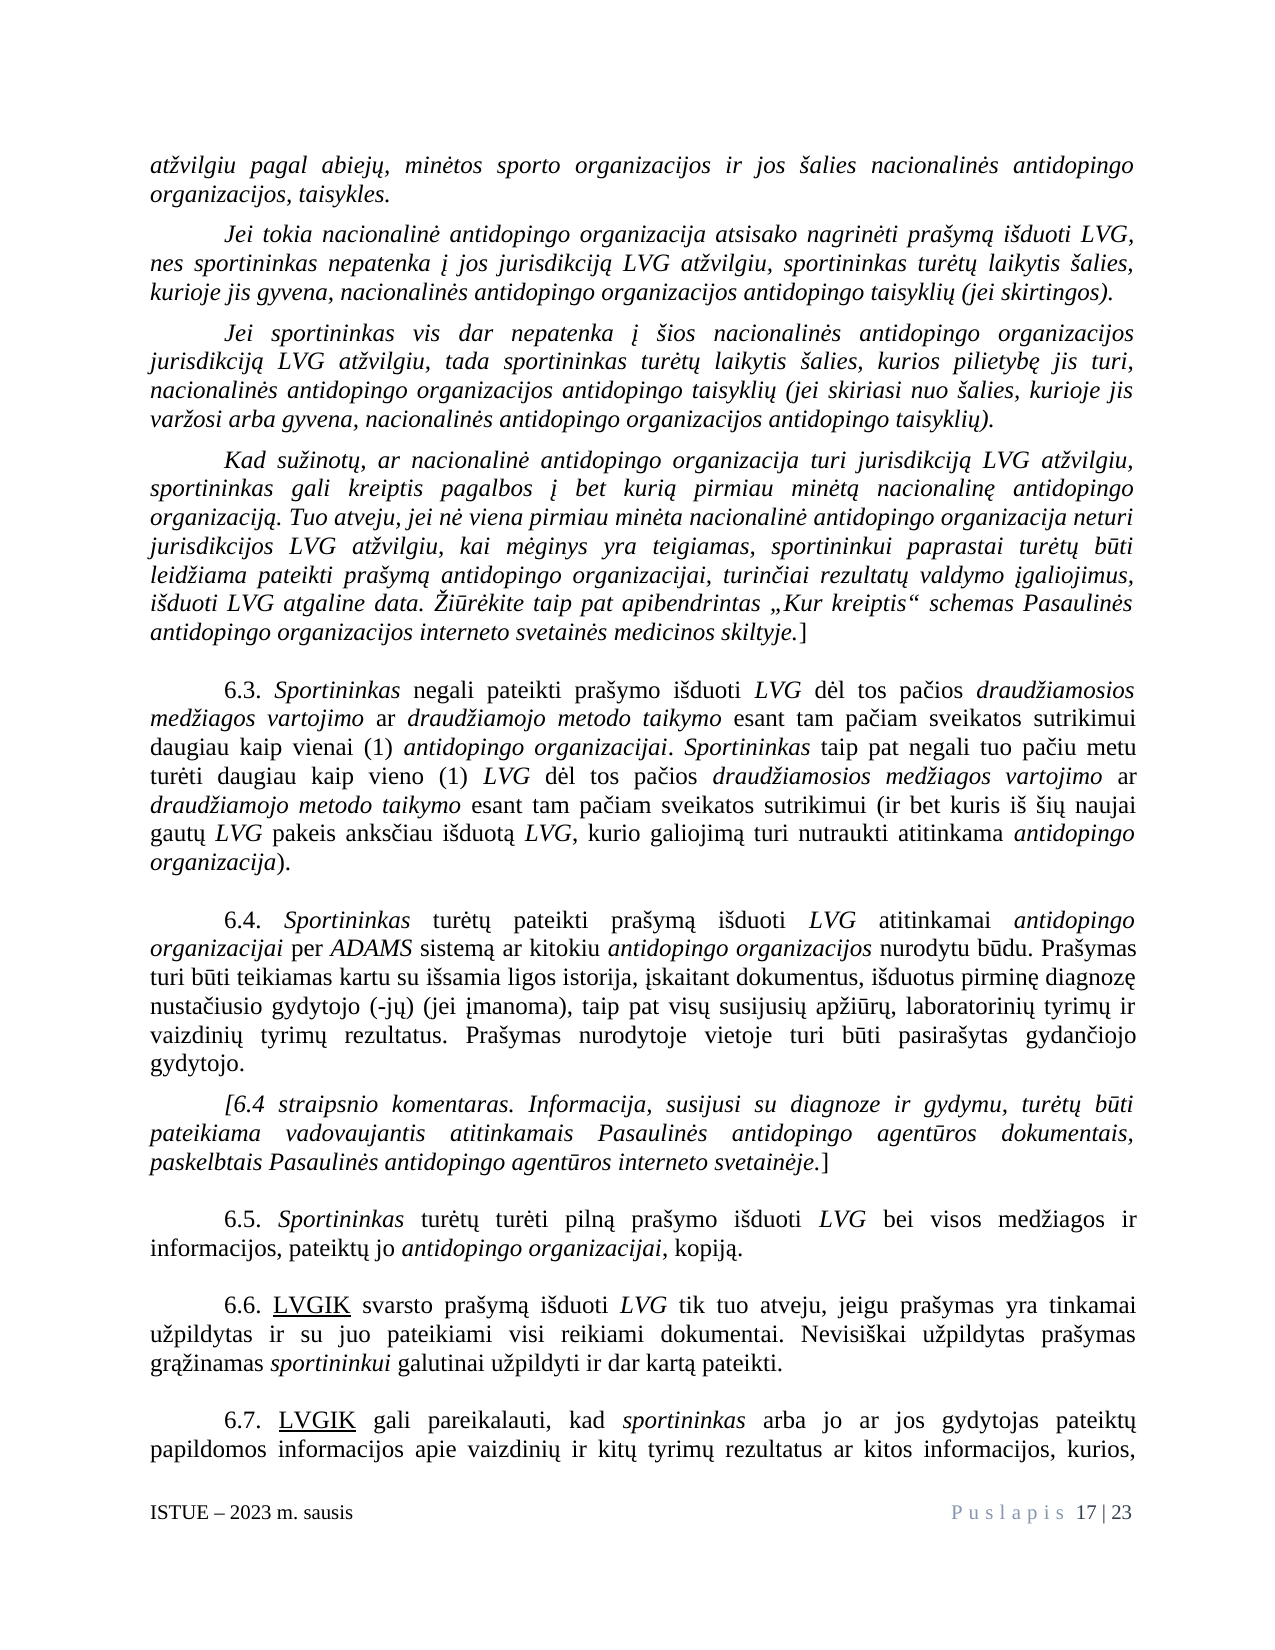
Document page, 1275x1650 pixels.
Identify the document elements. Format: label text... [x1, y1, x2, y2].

text 6.6. LVGIK svarsto prašymą išduoti LVG tik tuo atveju, jeigu prašymas yra tinkamai užpildytas ir su juo pateikiami visi reikiami dokumentai. Nevisiškai užpildytas prašymas grąžinamas sportininkui galutinai užpildyti ir dar kartą pateikti. [150, 1290, 1137, 1377]
text atžvilgiu pagal abiejų, minėtos sporto organizacijos ir jos šalies nacionalinės antidopingo organizacijos, taisykles. [150, 150, 1137, 207]
text 6.5. Sportininkas turėtų turėti pilną prašymo išduoti LVG bei visos medžiagos ir informacijos, pateiktų jo antidopingo organizacijai, kopiją. [150, 1204, 1137, 1262]
text Jei tokia nacionalinė antidopingo organizacija atsisako nagrinėti prašymą išduoti LVG, nes sportininkas nepatenka į jos jurisdikciją LVG atžvilgiu, sportininkas turėtų laikytis šalies, kurioje jis gyvena, nacionalinės antidopingo organizacijos antidopingo taisyklių (jei skirtingos). [150, 219, 1137, 306]
text 6.7. LVGIK gali pareikalauti, kad sportininkas arba jo ar jos gydytojas pateiktų papildomos informacijos apie vaizdinių ir kitų tyrimų rezultatus ar kitos informacijos, kurios, [150, 1405, 1137, 1463]
text 6.3. Sportininkas negali pateikti prašymo išduoti LVG dėl tos pačios draudžiamosios medžiagos vartojimo ar draudžiamojo metodo taikymo esant tam pačiam sveikatos sutrikimui daugiau kaip vienai (1) antidopingo organizacijai. Sportininkas taip pat negali tuo pačiu metu turėti daugiau kaip vieno (1) LVG dėl tos pačios draudžiamosios medžiagos vartojimo ar draudžiamojo metodo taikymo esant tam pačiam sveikatos sutrikimui (ir bet kuris iš šių naujai gautų LVG pakeis anksčiau išduotą LVG, kurio galiojimą turi nutraukti atitinkama antidopingo organizacija). [150, 675, 1137, 876]
text Jei sportininkas vis dar nepatenka į šios nacionalinės antidopingo organizacijos jurisdikciją LVG atžvilgiu, tada sportininkas turėtų laikytis šalies, kurios pilietybę jis turi, nacionalinės antidopingo organizacijos antidopingo taisyklių (jei skiriasi nuo šalies, kurioje jis varžosi arba gyvena, nacionalinės antidopingo organizacijos antidopingo taisyklių). [150, 318, 1137, 433]
text Kad sužinotų, ar nacionalinė antidopingo organizacija turi jurisdikciją LVG atžvilgiu, sportininkas gali kreiptis pagalbos į bet kurią pirmiau minėtą nacionalinę antidopingo organizaciją. Tuo atveju, jei nė viena pirmiau minėta nacionalinė antidopingo organizacija neturi jurisdikcijos LVG atžvilgiu, kai mėginys yra teigiamas, sportininkui paprastai turėtų būti leidžiama pateikti prašymą antidopingo organizacijai, turinčiai rezultatų valdymo įgaliojimus, išduoti LVG atgaline data. Žiūrėkite taip pat apibendrintas „Kur kreiptis“ schemas Pasaulinės antidopingo organizacijos interneto svetainės medicinos skiltyje.] [150, 445, 1137, 646]
text [6.4 straipsnio komentaras. Informacija, susijusi su diagnoze ir gydymu, turėtų būti pateikiama vadovaujantis atitinkamais Pasaulinės antidopingo agentūros dokumentais, paskelbtais Pasaulinės antidopingo agentūros interneto svetainėje.] [150, 1089, 1137, 1175]
text 6.4. Sportininkas turėtų pateikti prašymą išduoti LVG atitinkamai antidopingo organizacijai per ADAMS sistemą ar kitokiu antidopingo organizacijos nurodytu būdu. Prašymas turi būti teikiamas kartu su išsamia ligos istorija, įskaitant dokumentus, išduotus pirminę diagnozę nustačiusio gydytojo (-jų) (jei įmanoma), taip pat visų susijusių apžiūrų, laboratorinių tyrimų ir vaizdinių tyrimų rezultatus. Prašymas nurodytoje vietoje turi būti pasirašytas gydančiojo gydytojo. [150, 905, 1137, 1077]
